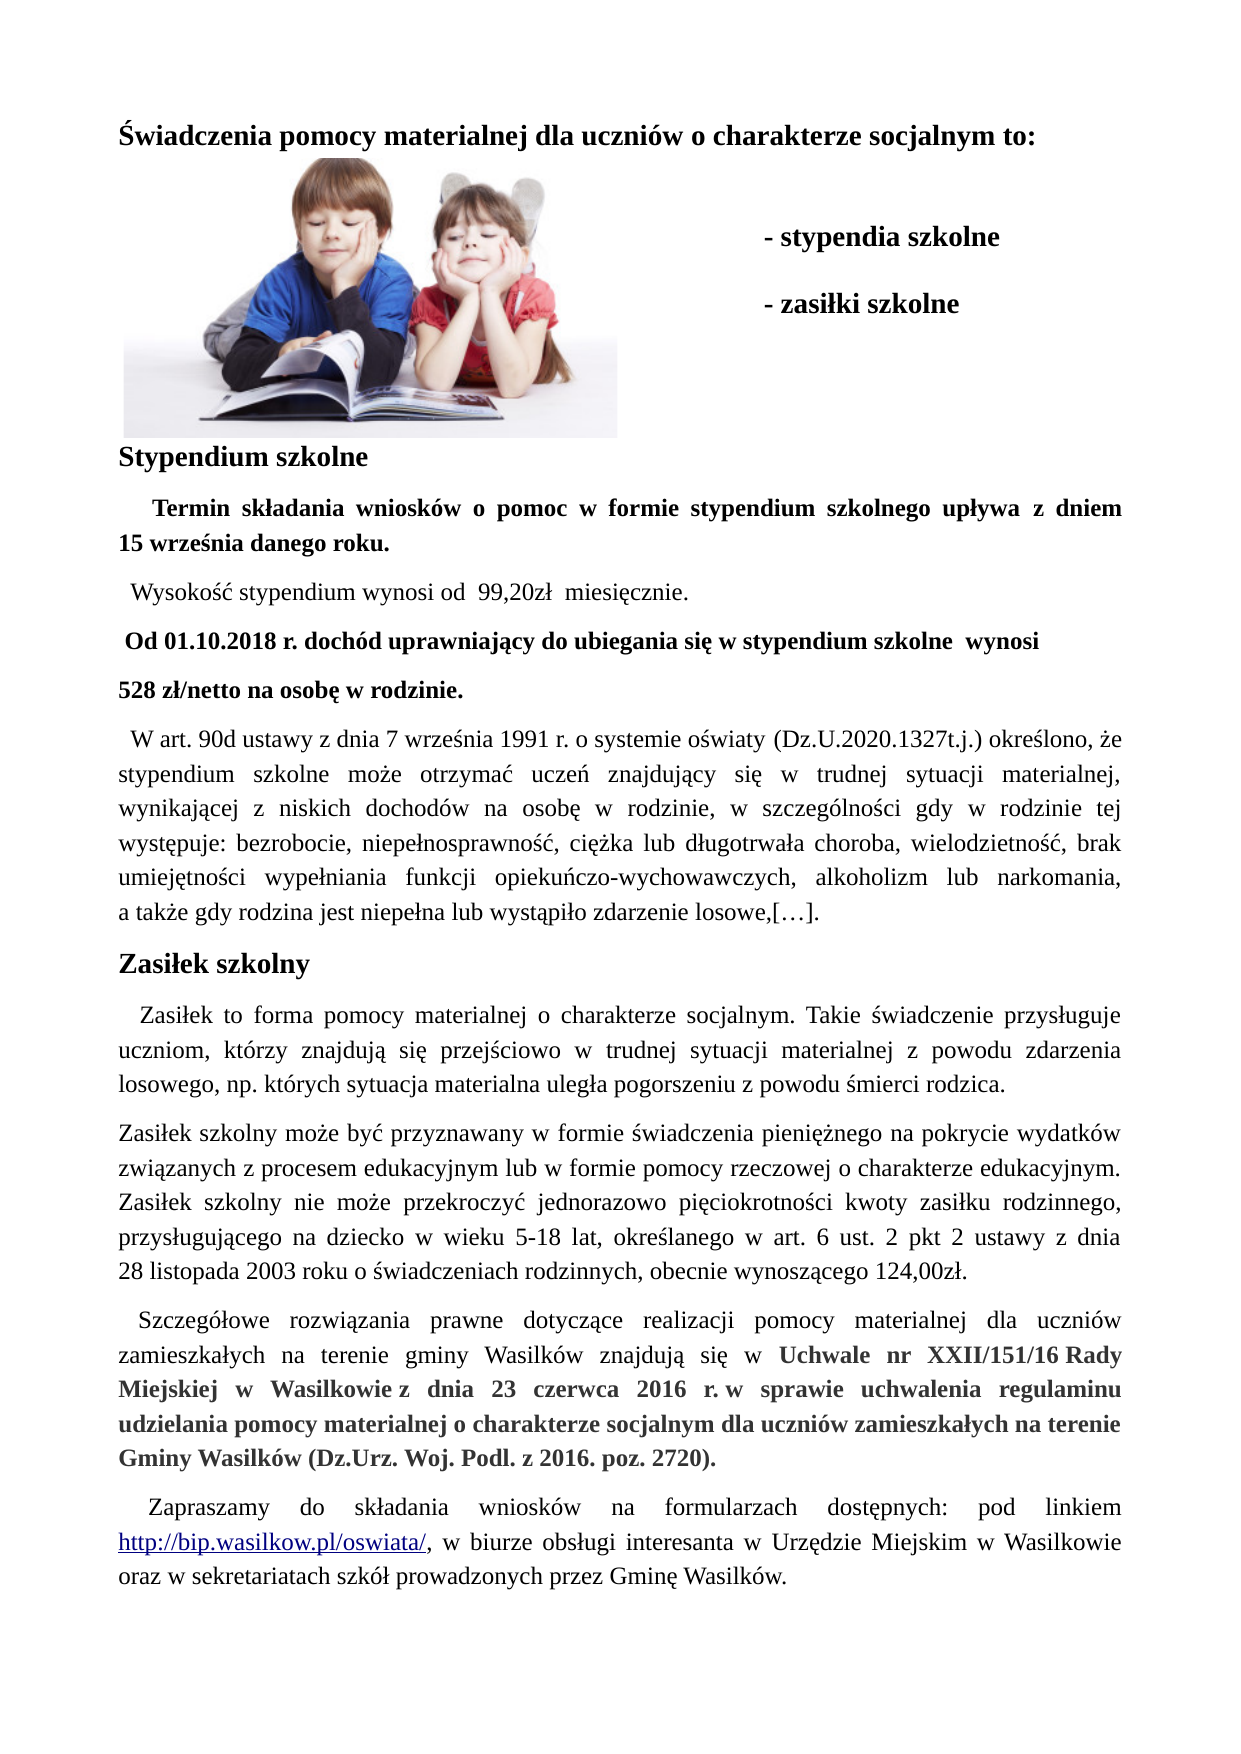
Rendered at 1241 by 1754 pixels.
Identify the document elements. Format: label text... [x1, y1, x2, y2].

text Zasiłek szkolny [118, 946, 1122, 979]
text Stypendium szkolne [118, 439, 1122, 472]
text Od 01.10.2018 r. dochód uprawniający do ubiegania się w stypendium szkolne wynosi [118, 626, 1122, 655]
text Zasiłek to forma pomocy materialnej o charakterze socjalnym. Takie świadczenie przysługuje uczniom, którzy znajdują się przejściowo w trudnej sytuacji materialnej z powodu zdarzenia losowego, np. których sytuacja materialna uległa pogorszeniu z powodu śmierci rodzica. [118, 1001, 1122, 1098]
text Wysokość stypendium wynosi od 99,20zł miesięcznie. [118, 577, 1122, 606]
text Zapraszamy do składania wniosków na formularzach dostępnych: pod linkiem http://bip.wasilkow.pl/oswiata/, w biurze obsługi interesanta w Urzędzie Miejskim w Wasilkowie oraz w sekretariatach szkół prowadzonych przez Gminę Wasilków. [118, 1492, 1122, 1590]
text - stypendia szkolne [618, 219, 1122, 252]
text Termin składania wniosków o pomoc w formie stypendium szkolnego upływa z dniem 15 września danego roku. [118, 493, 1122, 557]
text Zasiłek szkolny może być przyznawany w formie świadczenia pieniężnego na pokrycie wydatków związanych z procesem edukacyjnym lub w formie pomocy rzeczowej o charakterze edukacyjnym. Zasiłek szkolny nie może przekroczyć jednorazowo pięciokrotności kwoty zasiłku rodzinnego, przysługującego na dziecko w wieku 5-18 lat, określanego w art. 6 ust. 2 pkt 2 ustawy z dnia 28 listopada 2003 roku o świadczeniach rodzinnych, obecnie wynoszącego 124,00zł. [118, 1118, 1122, 1285]
text Świadczenia pomocy materialnej dla uczniów o charakterze socjalnym to: [118, 118, 1122, 152]
text - zasiłki szkolne [618, 286, 1122, 319]
picture [123, 158, 618, 438]
text 528 zł/netto na osobę w rodzinie. [118, 675, 1122, 704]
text Szczegółowe rozwiązania prawne dotyczące realizacji pomocy materialnej dla uczniów zamieszkałych na terenie gminy Wasilków znajdują się w Uchwale nr XXII/151/16 Rady Miejskiej w Wasilkowie z dnia 23 czerwca 2016 r. w sprawie uchwalenia regulaminu udzielania pomocy materialnej o charakterze socjalnym dla uczniów zamieszkałych na terenie Gminy Wasilków (Dz.Urz. Woj. Podl. z 2016. poz. 2720). [118, 1306, 1122, 1472]
text W art. 90d ustawy z dnia 7 września 1991 r. o systemie oświaty (Dz.U.2020.1327t.j.) określono, że stypendium szkolne może otrzymać uczeń znajdujący się w trudnej sytuacji materialnej, wynikającej z niskich dochodów na osobę w rodzinie, w szczególności gdy w rodzinie tej występuje: bezrobocie, niepełnosprawność, ciężka lub długotrwała choroba, wielodzietność, brak umiejętności wypełniania funkcji opiekuńczo-wychowawczych, alkoholizm lub narkomania, a także gdy rodzina jest niepełna lub wystąpiło zdarzenie losowe,[…]. [118, 724, 1122, 925]
